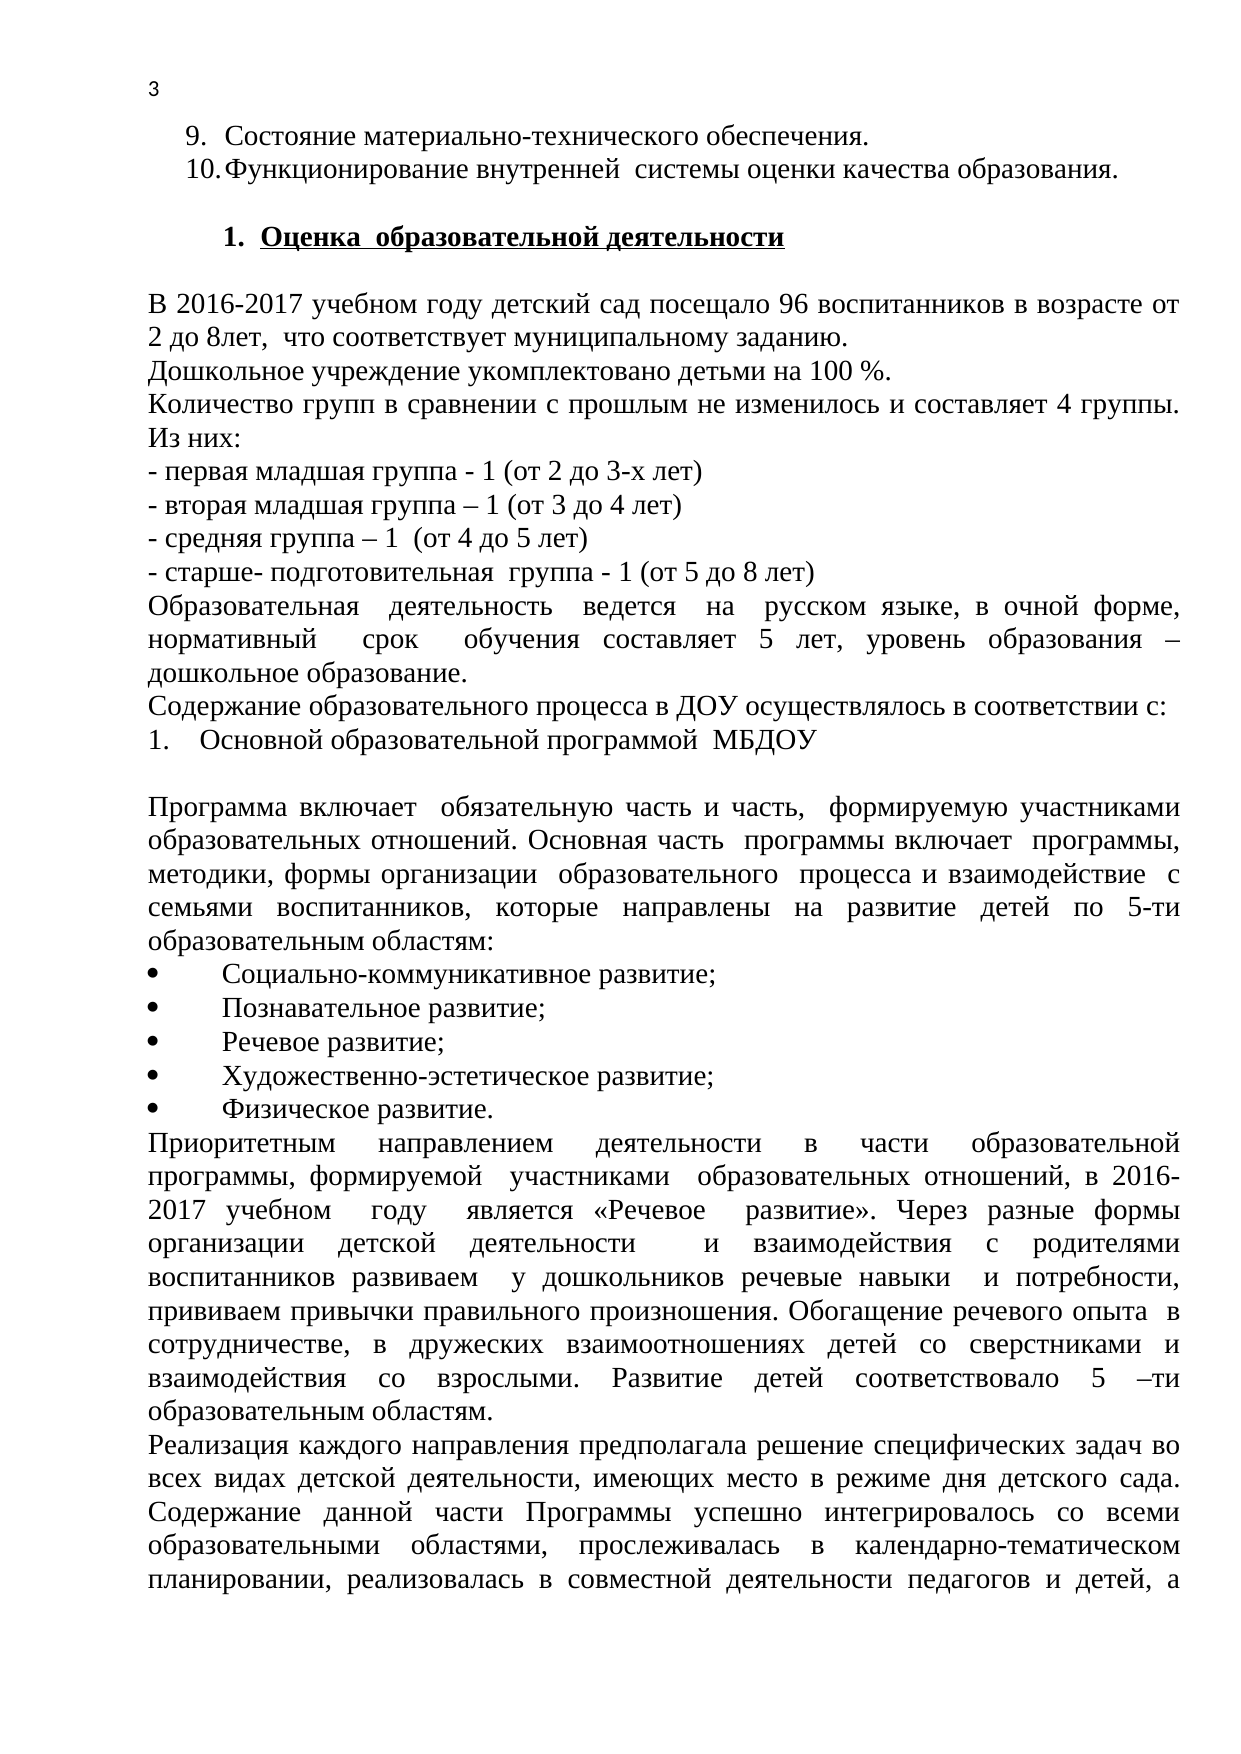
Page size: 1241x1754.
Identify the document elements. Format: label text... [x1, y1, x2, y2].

text Приоритетным направлением деятельности в части образовательной программы, формируемой участниками образовательных отношений, в 2016-2017 учебном году является «Речевое развитие». Через разные формы организации детской деятельности и взаимодействия с родителями воспитанников развиваем у дошкольников речевые навыки и потребности, прививаем привычки правильного произношения. Обогащение речевого опыта в сотрудничестве, в дружеских взаимоотношениях детей со сверстниками и взаимодействия со взрослыми. Развитие детей соответствовало 5 –ти образовательным областям. [148, 1125, 1181, 1427]
list Речевое развитие; [148, 1024, 1181, 1058]
list Художественно-эстетическое развитие; [148, 1058, 1181, 1091]
text - старше- подготовительная группа - 1 (от 5 до 8 лет) [148, 554, 1181, 588]
text Дошкольное учреждение укомплектовано детьми на 100 %. [148, 353, 1181, 386]
text Содержание образовательного процесса в ДОУ осуществлялось в соответствии с: [148, 688, 1181, 722]
text Программа включает обязательную часть и часть, формируемую участниками образовательных отношений. Основная часть программы включает программы, методики, формы организации образовательного процесса и взаимодействие с семьями воспитанников, которые направлены на развитие детей по 5-ти образовательным областям: [148, 789, 1181, 957]
text Образовательная деятельность ведется на русском языке, в очной форме, нормативный срок обучения составляет 5 лет, уровень образования – дошкольное образование. [148, 588, 1181, 688]
list Оценка образовательной деятельности [223, 219, 1181, 252]
list Состояние материально-технического обеспечения. [185, 118, 1181, 152]
list Основной образовательной программой МБДОУ [148, 722, 1181, 755]
list Физическое развитие. [148, 1091, 1181, 1125]
text Реализация каждого направления предполагала решение специфических задач во всех видах детской деятельности, имеющих место в режиме дня детского сада. Содержание данной части Программы успешно интегрировалось со всеми образовательными областями, прослеживалась в календарно-тематическом планировании, реализовалась в совместной деятельности педагогов и детей, а [148, 1427, 1181, 1594]
list Познавательное развитие; [148, 990, 1181, 1024]
text - вторая младшая группа – 1 (от 3 до 4 лет) [148, 487, 1181, 521]
list Функционирование внутренней системы оценки качества образования. [185, 152, 1181, 185]
text - первая младшая группа - 1 (от 2 до 3-х лет) [148, 453, 1181, 487]
text Количество групп в сравнении с прошлым не изменилось и составляет 4 группы. Из них: [148, 386, 1181, 453]
text В 2016-2017 учебном году детский сад посещало 96 воспитанников в возрасте от 2 до 8лет, что соответствует муниципальному заданию. [148, 286, 1181, 353]
list Социально-коммуникативное развитие; [148, 957, 1181, 990]
text - средняя группа – 1 (от 4 до 5 лет) [148, 521, 1181, 554]
